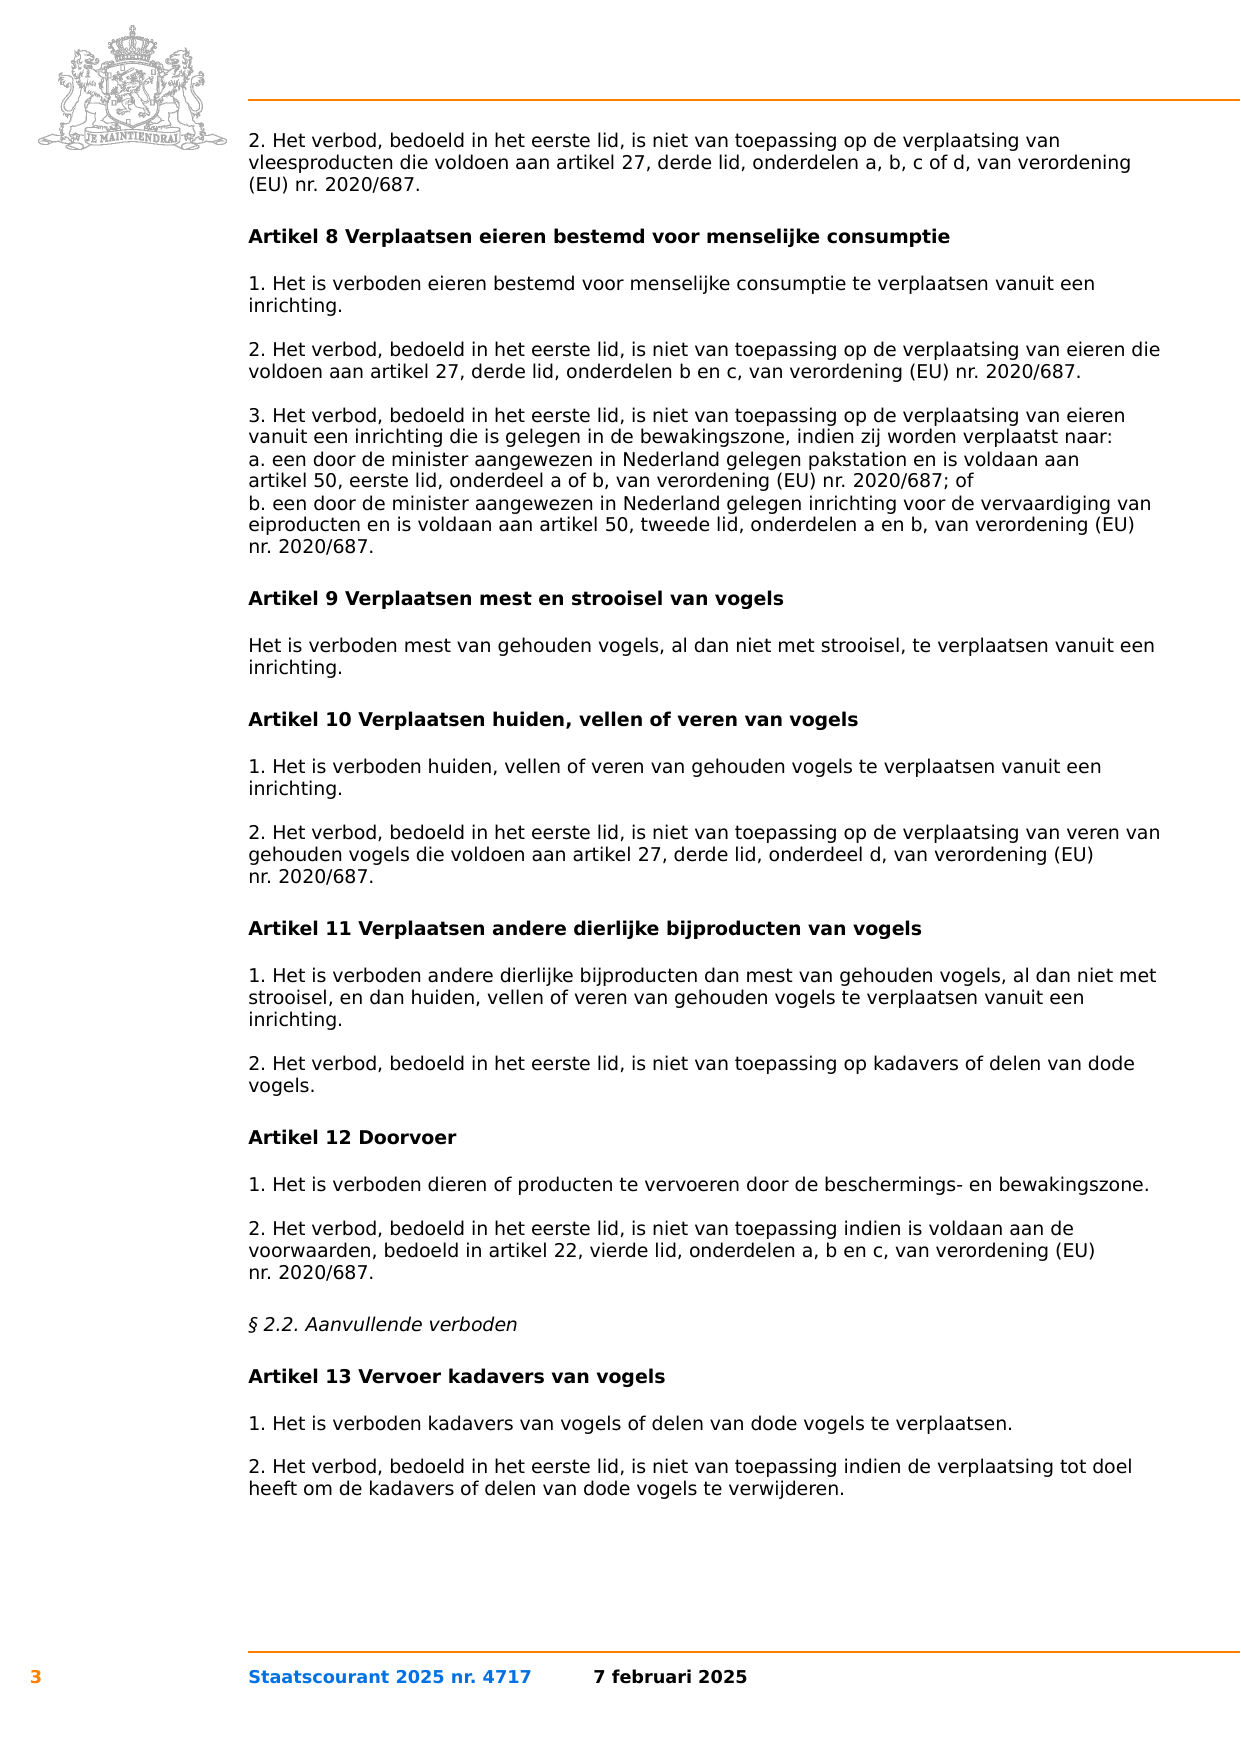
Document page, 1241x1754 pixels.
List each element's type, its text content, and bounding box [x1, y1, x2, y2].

subtitle Artikel 13 Vervoer kadavers van vogels [248, 1366, 1163, 1387]
picture [38, 25, 227, 150]
text 1. Het is verboden huiden, vellen of veren van gehouden vogels te verplaatsen vanuit een inrichting. [248, 756, 1163, 800]
text 3. Het verbod, bedoeld in het eerste lid, is niet van toepassing op de verplaatsing van eieren vanuit een inrichting die is gelegen in de bewakingszone, indien zij worden verplaatst naar: [248, 404, 1163, 448]
text 2. Het verbod, bedoeld in het eerste lid, is niet van toepassing indien is voldaan aan de voorwaarden, bedoeld in artikel 22, vierde lid, onderdelen a, b en c, van verordening (EU) nr. 2020/687. [248, 1218, 1163, 1283]
text 1. Het is verboden kadavers van vogels of delen van dode vogels te verplaatsen. [248, 1412, 1163, 1434]
subtitle Artikel 8 Verplaatsen eieren bestemd voor menselijke consumptie [248, 226, 1163, 248]
text 2. Het verbod, bedoeld in het eerste lid, is niet van toepassing op de verplaatsing van eieren die voldoen aan artikel 27, derde lid, onderdelen b en c, van verordening (EU) nr. 2020/687. [248, 339, 1163, 383]
text b. een door de minister aangewezen in Nederland gelegen inrichting voor de vervaardiging van eiproducten en is voldaan aan artikel 50, tweede lid, onderdelen a en b, van verordening (EU) nr. 2020/687. [248, 492, 1163, 558]
subtitle Artikel 10 Verplaatsen huiden, vellen of veren van vogels [248, 709, 1163, 731]
subtitle § 2.2. Aanvullende verboden [248, 1313, 1163, 1336]
subtitle Artikel 9 Verplaatsen mest en strooisel van vogels [248, 588, 1163, 610]
subtitle Artikel 12 Doorvoer [248, 1127, 1163, 1149]
text 2. Het verbod, bedoeld in het eerste lid, is niet van toepassing op de verplaatsing van vleesproducten die voldoen aan artikel 27, derde lid, onderdelen a, b, c of d, van verordening (EU) nr. 2020/687. [248, 130, 1163, 196]
text 2. Het verbod, bedoeld in het eerste lid, is niet van toepassing op de verplaatsing van veren van gehouden vogels die voldoen aan artikel 27, derde lid, onderdeel d, van verordening (EU) nr. 2020/687. [248, 822, 1163, 888]
text Het is verboden mest van gehouden vogels, al dan niet met strooisel, te verplaatsen vanuit een inrichting. [248, 635, 1163, 679]
text a. een door de minister aangewezen in Nederland gelegen pakstation en is voldaan aan artikel 50, eerste lid, onderdeel a of b, van verordening (EU) nr. 2020/687; of [248, 448, 1163, 492]
text 2. Het verbod, bedoeld in het eerste lid, is niet van toepassing op kadavers of delen van dode vogels. [248, 1053, 1163, 1097]
subtitle Artikel 11 Verplaatsen andere dierlijke bijproducten van vogels [248, 918, 1163, 940]
text 1. Het is verboden andere dierlijke bijproducten dan mest van gehouden vogels, al dan niet met strooisel, en dan huiden, vellen of veren van gehouden vogels te verplaatsen vanuit een inrichting. [248, 965, 1163, 1031]
text 1. Het is verboden dieren of producten te vervoeren door de beschermings- en bewakingszone. [248, 1174, 1163, 1196]
text 2. Het verbod, bedoeld in het eerste lid, is niet van toepassing indien de verplaatsing tot doel heeft om de kadavers of delen van dode vogels te verwijderen. [248, 1456, 1163, 1500]
text 1. Het is verboden eieren bestemd voor menselijke consumptie te verplaatsen vanuit een inrichting. [248, 273, 1163, 317]
